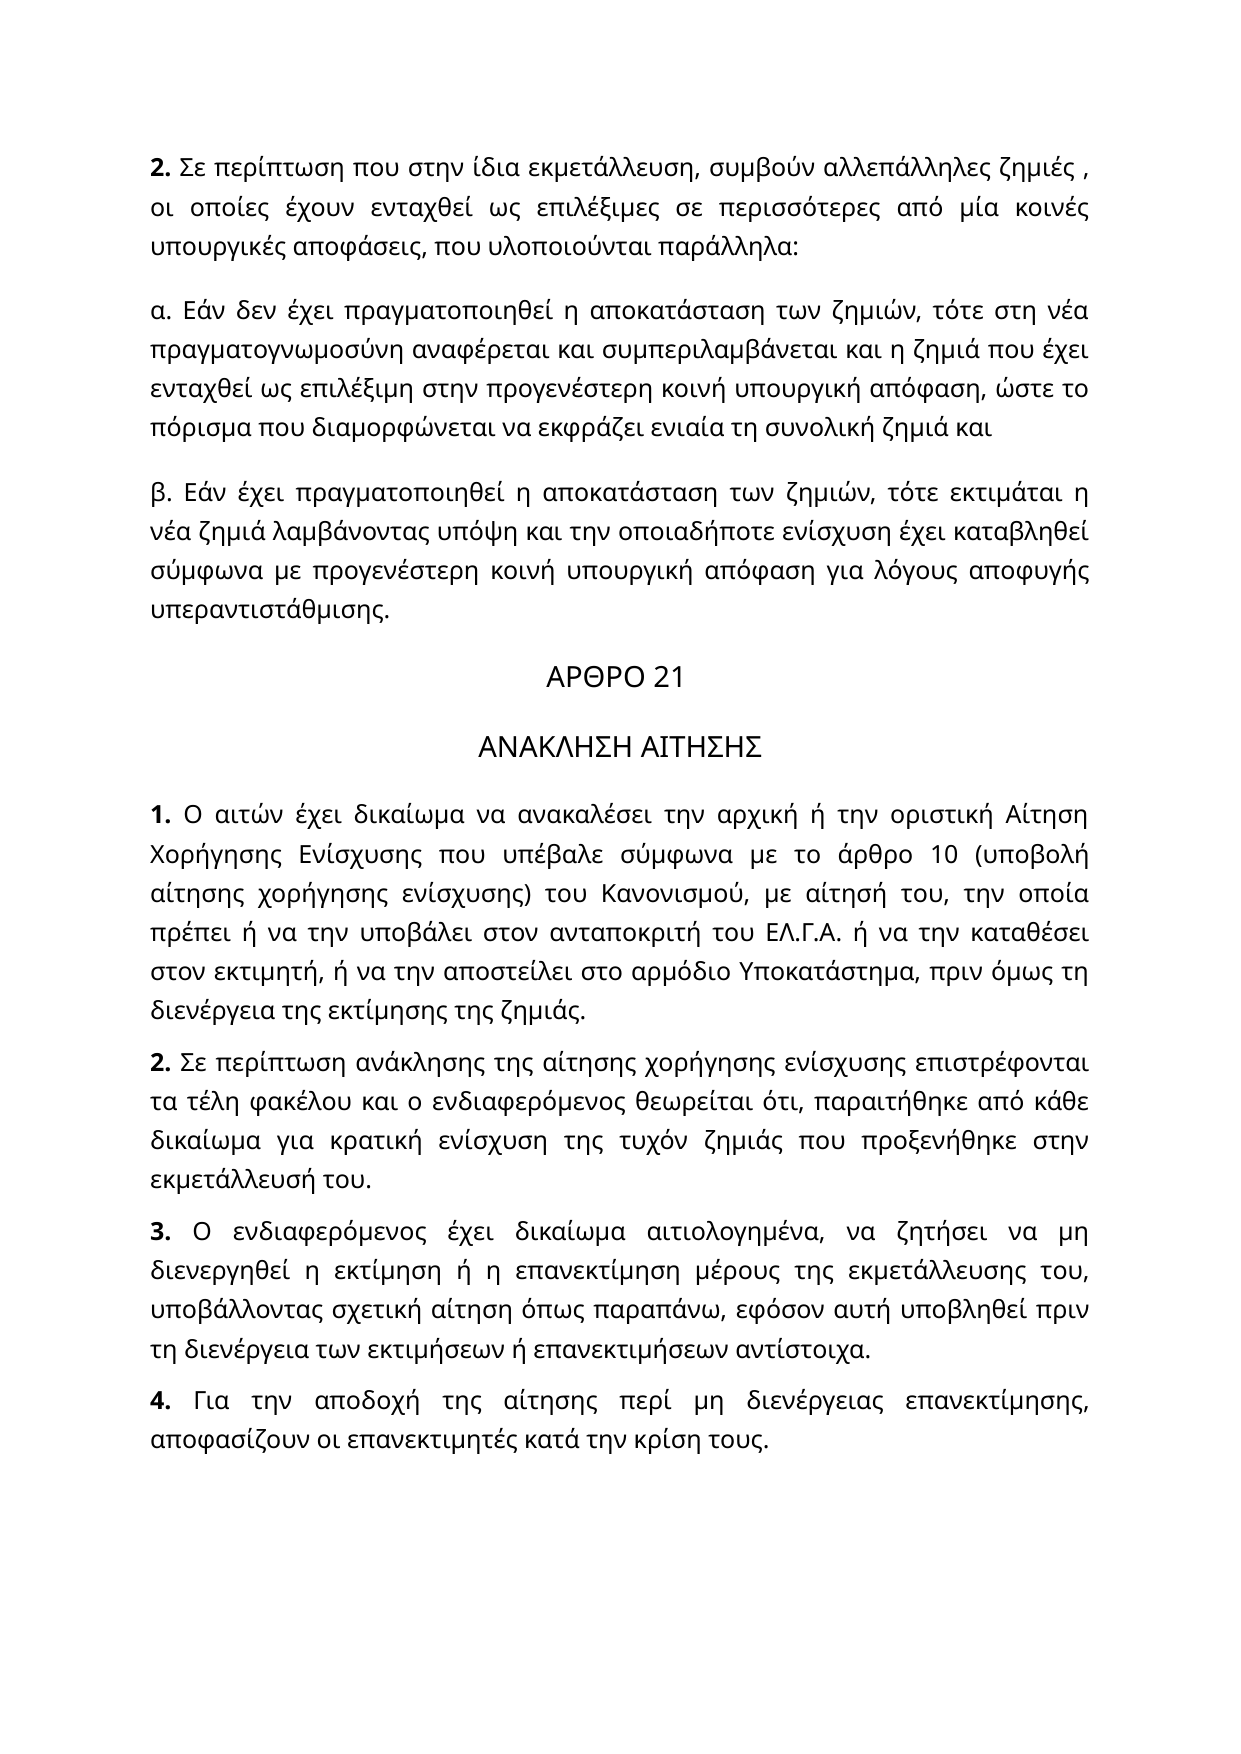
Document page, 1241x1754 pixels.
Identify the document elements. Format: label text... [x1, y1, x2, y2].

text 3. Ο ενδιαφερόμενος έχει δικαίωμα αιτιολογημένα, να ζητήσει να μη διενεργηθεί η εκτίμηση ή η επανεκτίμηση μέρους της εκμετάλλευσης του, υποβάλλοντας σχετική αίτηση όπως παραπάνω, εφόσον αυτή υποβληθεί πριν τη διενέργεια των εκτιμήσεων ή επανεκτιμήσεων αντίστοιχα. [150, 1214, 1090, 1365]
text 4. Για την αποδοχή της αίτησης περί μη διενέργειας επανεκτίμησης, αποφασίζουν οι επανεκτιμητές κατά την κρίση τους. [150, 1383, 1090, 1456]
subtitle ΑΡΘΡΟ 21 [150, 656, 1090, 696]
subtitle ΑΝΑΚΛΗΣΗ ΑΙΤΗΣΗΣ [150, 726, 1090, 766]
text 2. Σε περίπτωση ανάκλησης της αίτησης χορήγησης ενίσχυσης επιστρέφονται τα τέλη φακέλου και ο ενδιαφερόμενος θεωρείται ότι, παραιτήθηκε από κάθε δικαίωμα για κρατική ενίσχυση της τυχόν ζημιάς που προξενήθηκε στην εκμετάλλευσή του. [150, 1044, 1090, 1196]
text 1. Ο αιτών έχει δικαίωμα να ανακαλέσει την αρχική ή την οριστική Αίτηση Χορήγησης Ενίσχυσης που υπέβαλε σύμφωνα με το άρθρο 10 (υποβολή αίτησης χορήγησης ενίσχυσης) του Κανονισμού, με αίτησή του, την οποία πρέπει ή να την υποβάλει στον ανταποκριτή του ΕΛ.Γ.Α. ή να την καταθέσει στον εκτιμητή, ή να την αποστείλει στο αρμόδιο Υποκατάστημα, πριν όμως τη διενέργεια της εκτίμησης της ζημιάς. [150, 797, 1090, 1027]
text β. Εάν έχει πραγματοποιηθεί η αποκατάσταση των ζημιών, τότε εκτιμάται η νέα ζημιά λαμβάνοντας υπόψη και την οποιαδήποτε ενίσχυση έχει καταβληθεί σύμφωνα με προγενέστερη κοινή υπουργική απόφαση για λόγους αποφυγής υπεραντιστάθμισης. [150, 474, 1090, 626]
text 2. Σε περίπτωση που στην ίδια εκμετάλλευση, συμβούν αλλεπάλληλες ζημιές , οι οποίες έχουν ενταχθεί ως επιλέξιμες σε περισσότερες από μία κοινές υπουργικές αποφάσεις, που υλοποιούνται παράλληλα: [150, 150, 1090, 262]
text α. Εάν δεν έχει πραγματοποιηθεί η αποκατάσταση των ζημιών, τότε στη νέα πραγματογνωμοσύνη αναφέρεται και συμπεριλαμβάνεται και η ζημιά που έχει ενταχθεί ως επιλέξιμη στην προγενέστερη κοινή υπουργική απόφαση, ώστε το πόρισμα που διαμορφώνεται να εκφράζει ενιαία τη συνολική ζημιά και [150, 292, 1090, 444]
